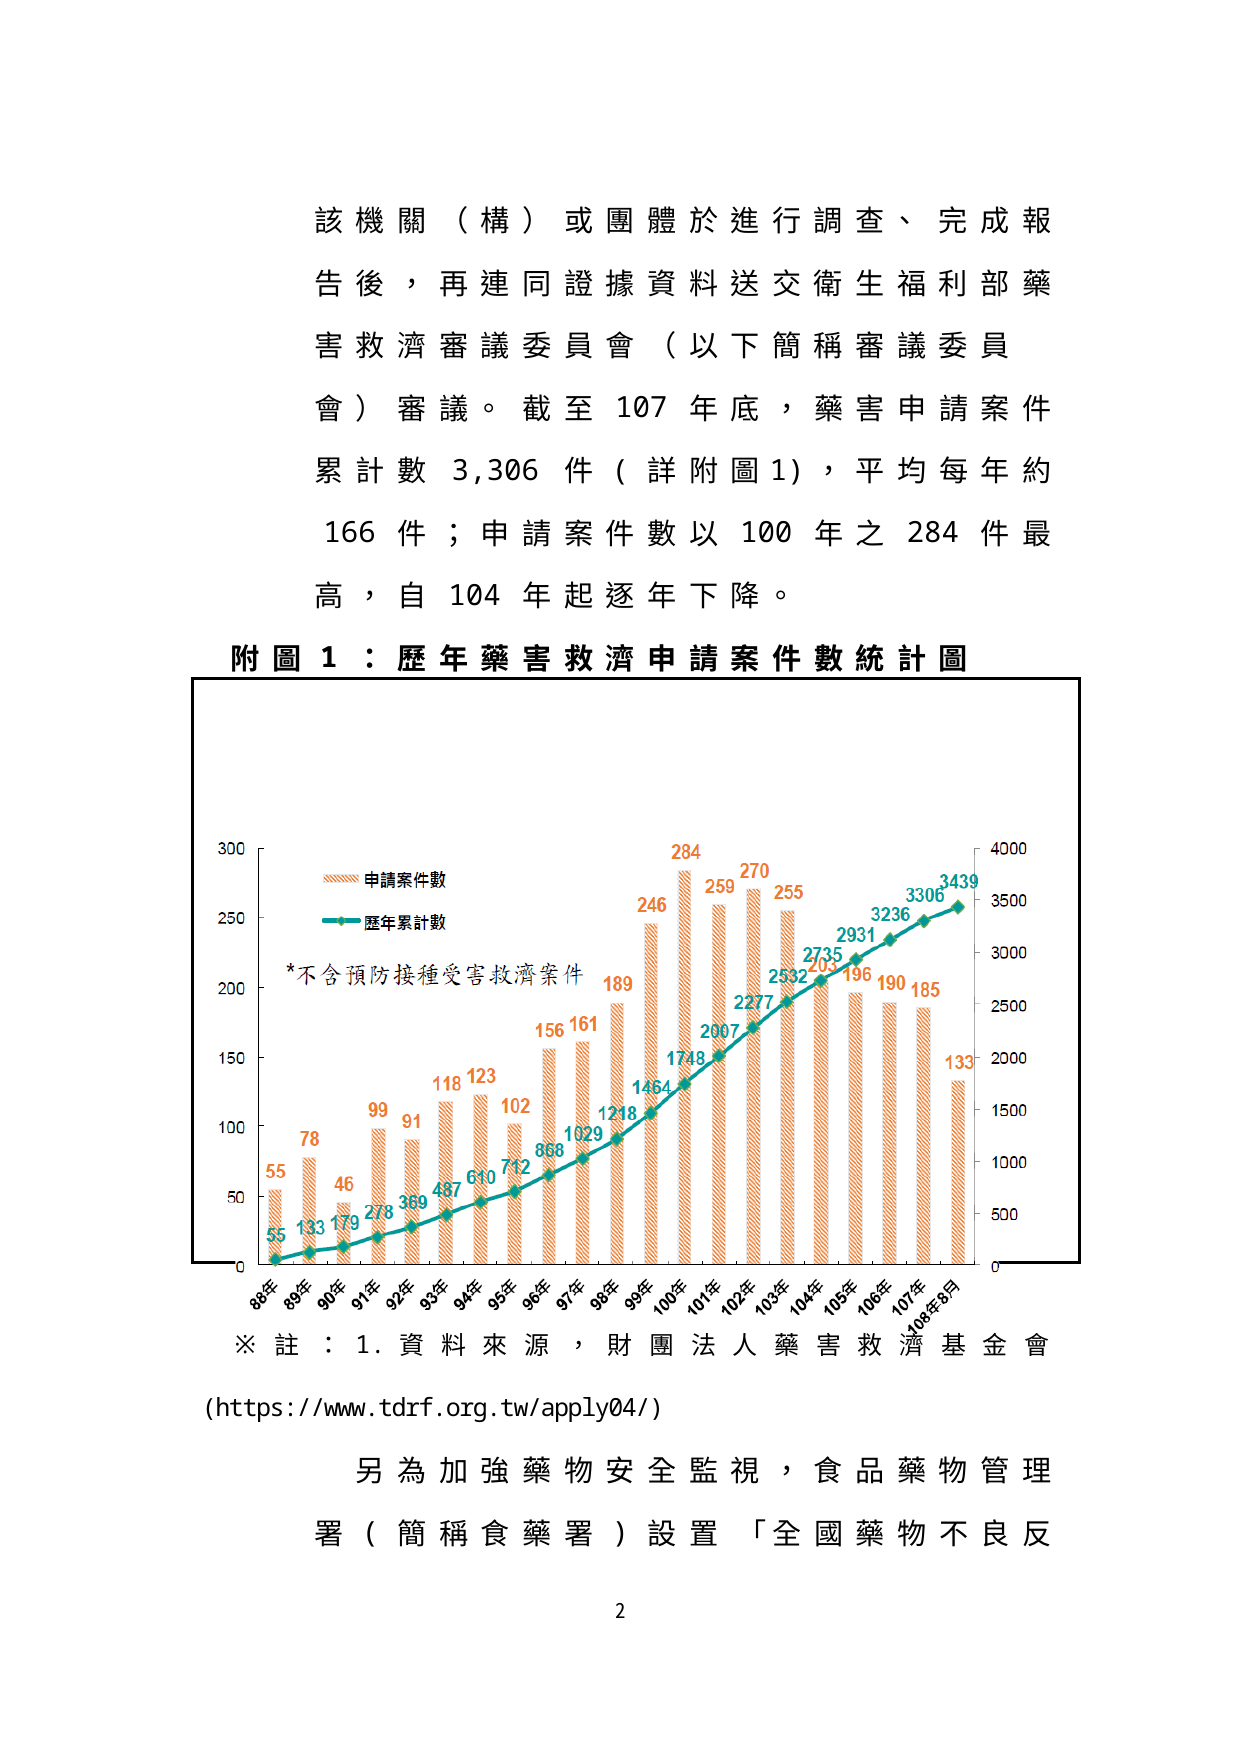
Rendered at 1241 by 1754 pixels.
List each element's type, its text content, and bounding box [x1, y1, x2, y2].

table_header [194, 680, 1078, 1261]
text ※註：1.資料來源，財團法人藥害救濟基金會(https://www.tdrf.org.tw/apply04/) [183, 1302, 1058, 1427]
text 另為加強藥物安全監視，食品藥物管理署(簡稱食藥署)設置「全國藥物不良反應通報中心」，建置藥物不良反應通報系統供藥商、醫療機構及藥局進行通報，以提供民眾用藥品安全訊息。自98年迄至107年間，國內藥品不良反應通報自98年1萬187件上升至107年1萬5,713件(詳附表1)，通報件數增加約54%，平均每年約1萬2,262件；惟與平均每年藥害申請案件166件相較，僅占1.35%。據此，監察院調查報告指出，該等用藥不良反應者是否瞭解其有藥害救濟之管道，不無疑義，且考量偏鄉地區醫療資源及資訊相較不足，現有宣導方式是否足以讓民眾充分知悉藥害救濟管道，皆有待進一步探究。 [271, 1427, 1058, 1552]
text 附圖1：歷年藥害救濟申請案件數統計圖 [184, 615, 1058, 677]
text 該機關（構）或團體於進行調查、完成報告後，再連同證據資料送交衛生福利部藥害救濟審議委員會（以下簡稱審議委員會）審議。截至107年底，藥害申請案件累計數3,306件(詳附圖1)，平均每年約166件；申請案件數以100年之284件最高，自104年起逐年下降。 [271, 177, 1058, 615]
